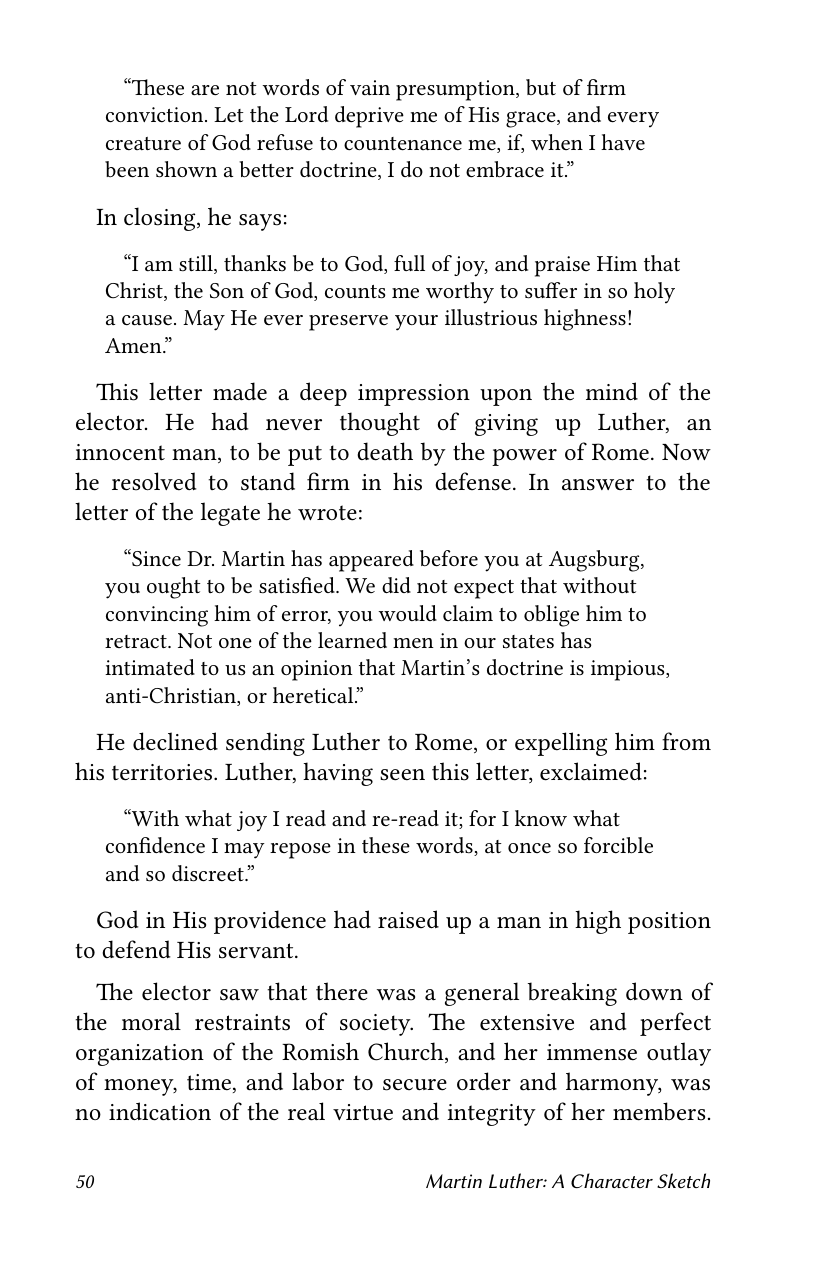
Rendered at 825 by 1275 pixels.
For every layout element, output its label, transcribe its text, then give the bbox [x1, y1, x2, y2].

text “These are not words of vain presumption, but of firm conviction. Let the Lord deprive me of His grace, and every creature of God refuse to countenance me, if, when I have been shown a better doctrine, I do not embrace it.” [105, 75, 682, 183]
text “I am still, thanks be to God, full of joy, and praise Him that Christ, the Son of God, counts me worthy to suffer in so holy a cause. May He ever preserve your illustrious highness! Amen.” [105, 251, 682, 359]
text “With what joy I read and re-read it; for I know what confidence I may repose in these words, at once so forcible and so discreet.” [105, 806, 682, 887]
text He declined sending Luther to Rome, or expelling him from his territories. Luther, having seen this letter, exclaimed: [75, 728, 712, 786]
text “Since Dr. Martin has appeared before you at Augsburg, you ought to be satisfied. We did not expect that without convincing him of error, you would claim to oblige him to retract. Not one of the learned men in our states has intimated to us an opinion that Martin’s doctrine is impious, anti-Christian, or heretical.” [105, 546, 682, 709]
text God in His providence had raised up a man in high position to defend His servant. [75, 906, 712, 964]
text The elector saw that there was a general breaking down of the moral restraints of society. The extensive and perfect organization of the Romish Church, and her immense outlay of money, time, and labor to secure order and harmony, was no indication of the real virtue and integrity of her members. [75, 978, 712, 1126]
text In closing, he says: [75, 203, 712, 231]
text This letter made a deep impression upon the mind of the elector. He had never thought of giving up Luther, an innocent man, to be put to death by the power of Rome. Now he resolved to stand firm in his defense. In answer to the letter of the legate he wrote: [75, 378, 712, 526]
